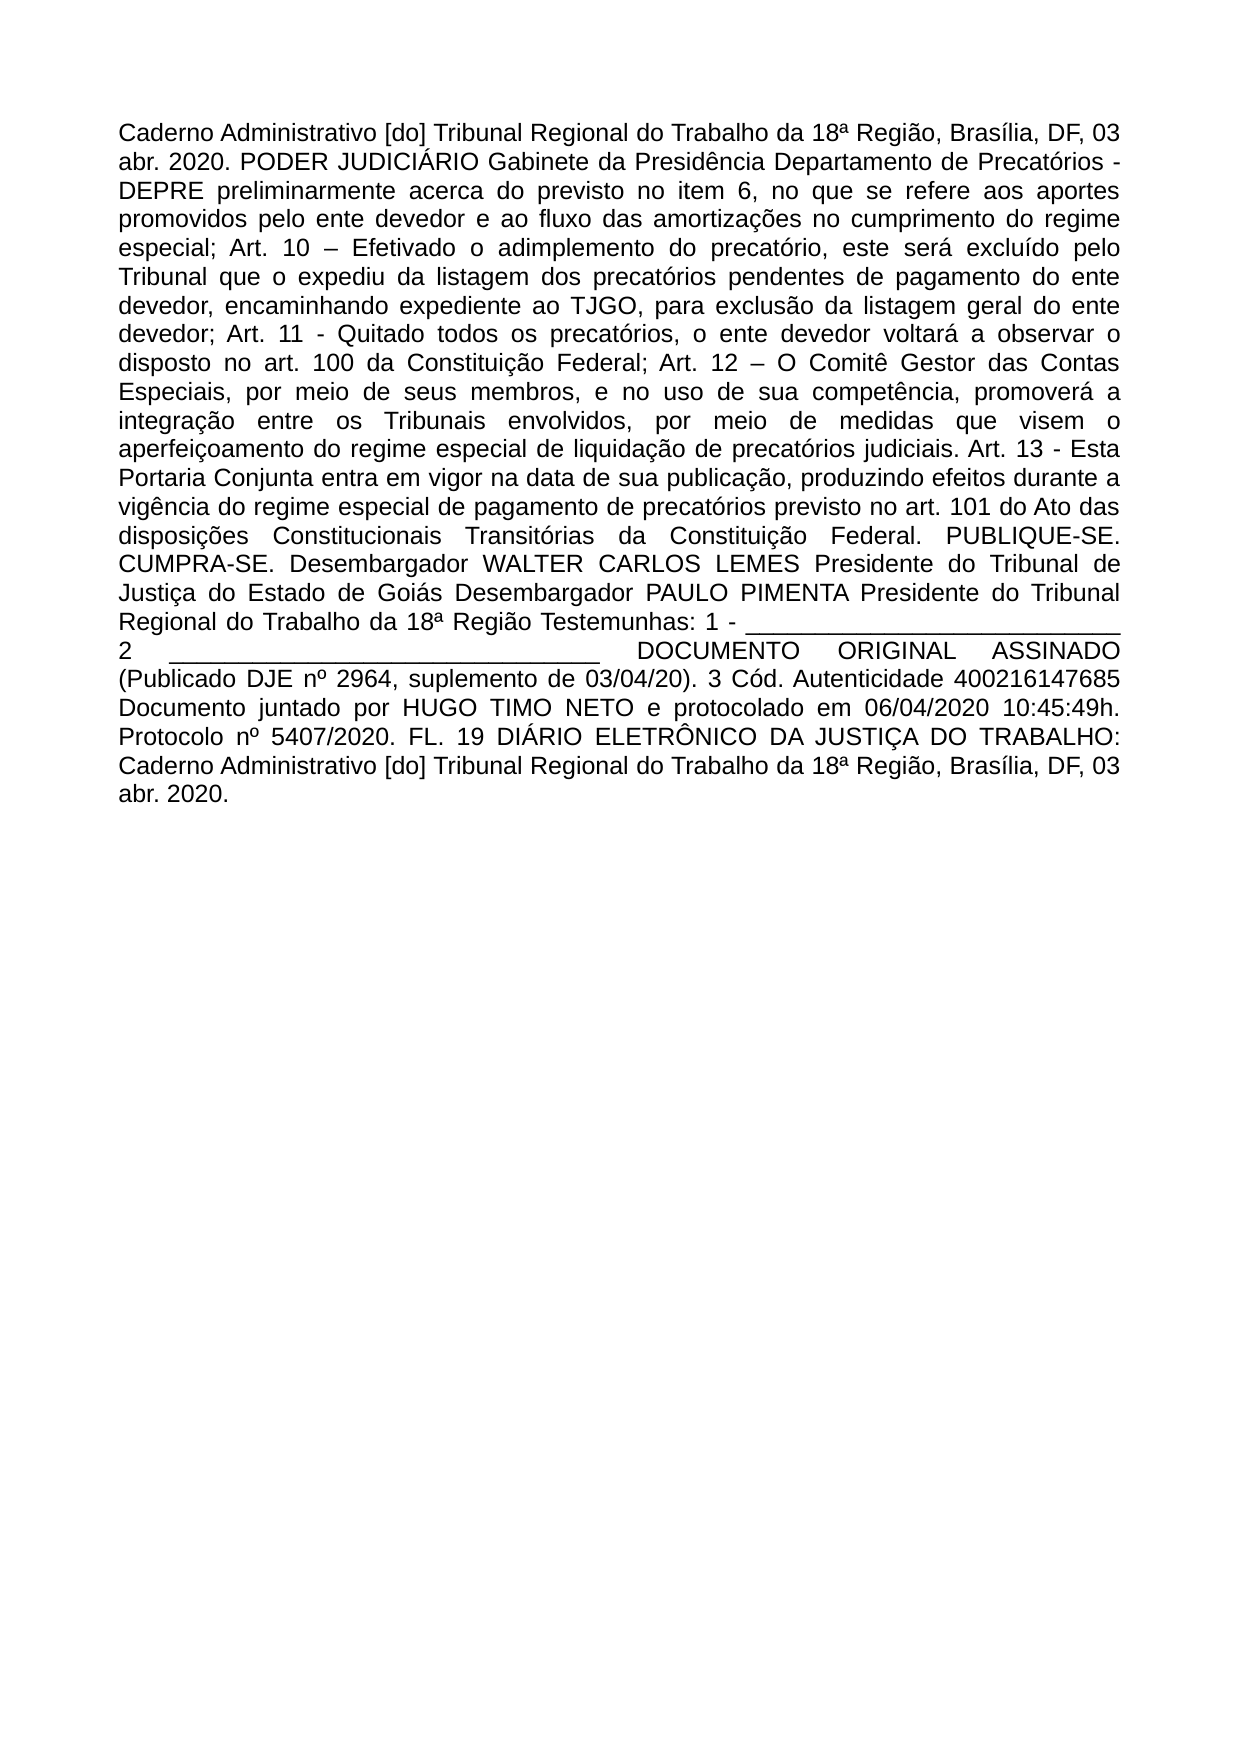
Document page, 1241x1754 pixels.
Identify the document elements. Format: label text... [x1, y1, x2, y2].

text Caderno Administrativo [do] Tribunal Regional do Trabalho da 18ª Região, Brasília, DF, 03 abr. 2020. PODER JUDICIÁRIO Gabinete da Presidência Departamento de Precatórios - DEPRE preliminarmente acerca do previsto no item 6, no que se refere aos aportes promovidos pelo ente devedor e ao fluxo das amortizações no cumprimento do regime especial; Art. 10 – Efetivado o adimplemento do precatório, este será excluído pelo Tribunal que o expediu da listagem dos precatórios pendentes de pagamento do ente devedor, encaminhando expediente ao TJGO, para exclusão da listagem geral do ente devedor; Art. 11 - Quitado todos os precatórios, o ente devedor voltará a observar o disposto no art. 100 da Constituição Federal; Art. 12 – O Comitê Gestor das Contas Especiais, por meio de seus membros, e no uso de sua competência, promoverá a integração entre os Tribunais envolvidos, por meio de medidas que visem o aperfeiçoamento do regime especial de liquidação de precatórios judiciais. Art. 13 - Esta Portaria Conjunta entra em vigor na data de sua publicação, produzindo efeitos durante a vigência do regime especial de pagamento de precatórios previsto no art. 101 do Ato das disposições Constitucionais Transitórias da Constituição Federal. PUBLIQUE-SE. CUMPRA-SE. Desembargador WALTER CARLOS LEMES Presidente do Tribunal de Justiça do Estado de Goiás Desembargador PAULO PIMENTA Presidente do Tribunal Regional do Trabalho da 18ª Região Testemunhas: 1 - ___________________________ 2 _______________________________ DOCUMENTO ORIGINAL ASSINADO (Publicado DJE nº 2964, suplemento de 03/04/20). 3 Cód. Autenticidade 400216147685 Documento juntado por HUGO TIMO NETO e protocolado em 06/04/2020 10:45:49h. Protocolo nº 5407/2020. FL. 19 DIÁRIO ELETRÔNICO DA JUSTIÇA DO TRABALHO: Caderno Administrativo [do] Tribunal Regional do Trabalho da 18ª Região, Brasília, DF, 03 abr. 2020. [118, 118, 1122, 808]
